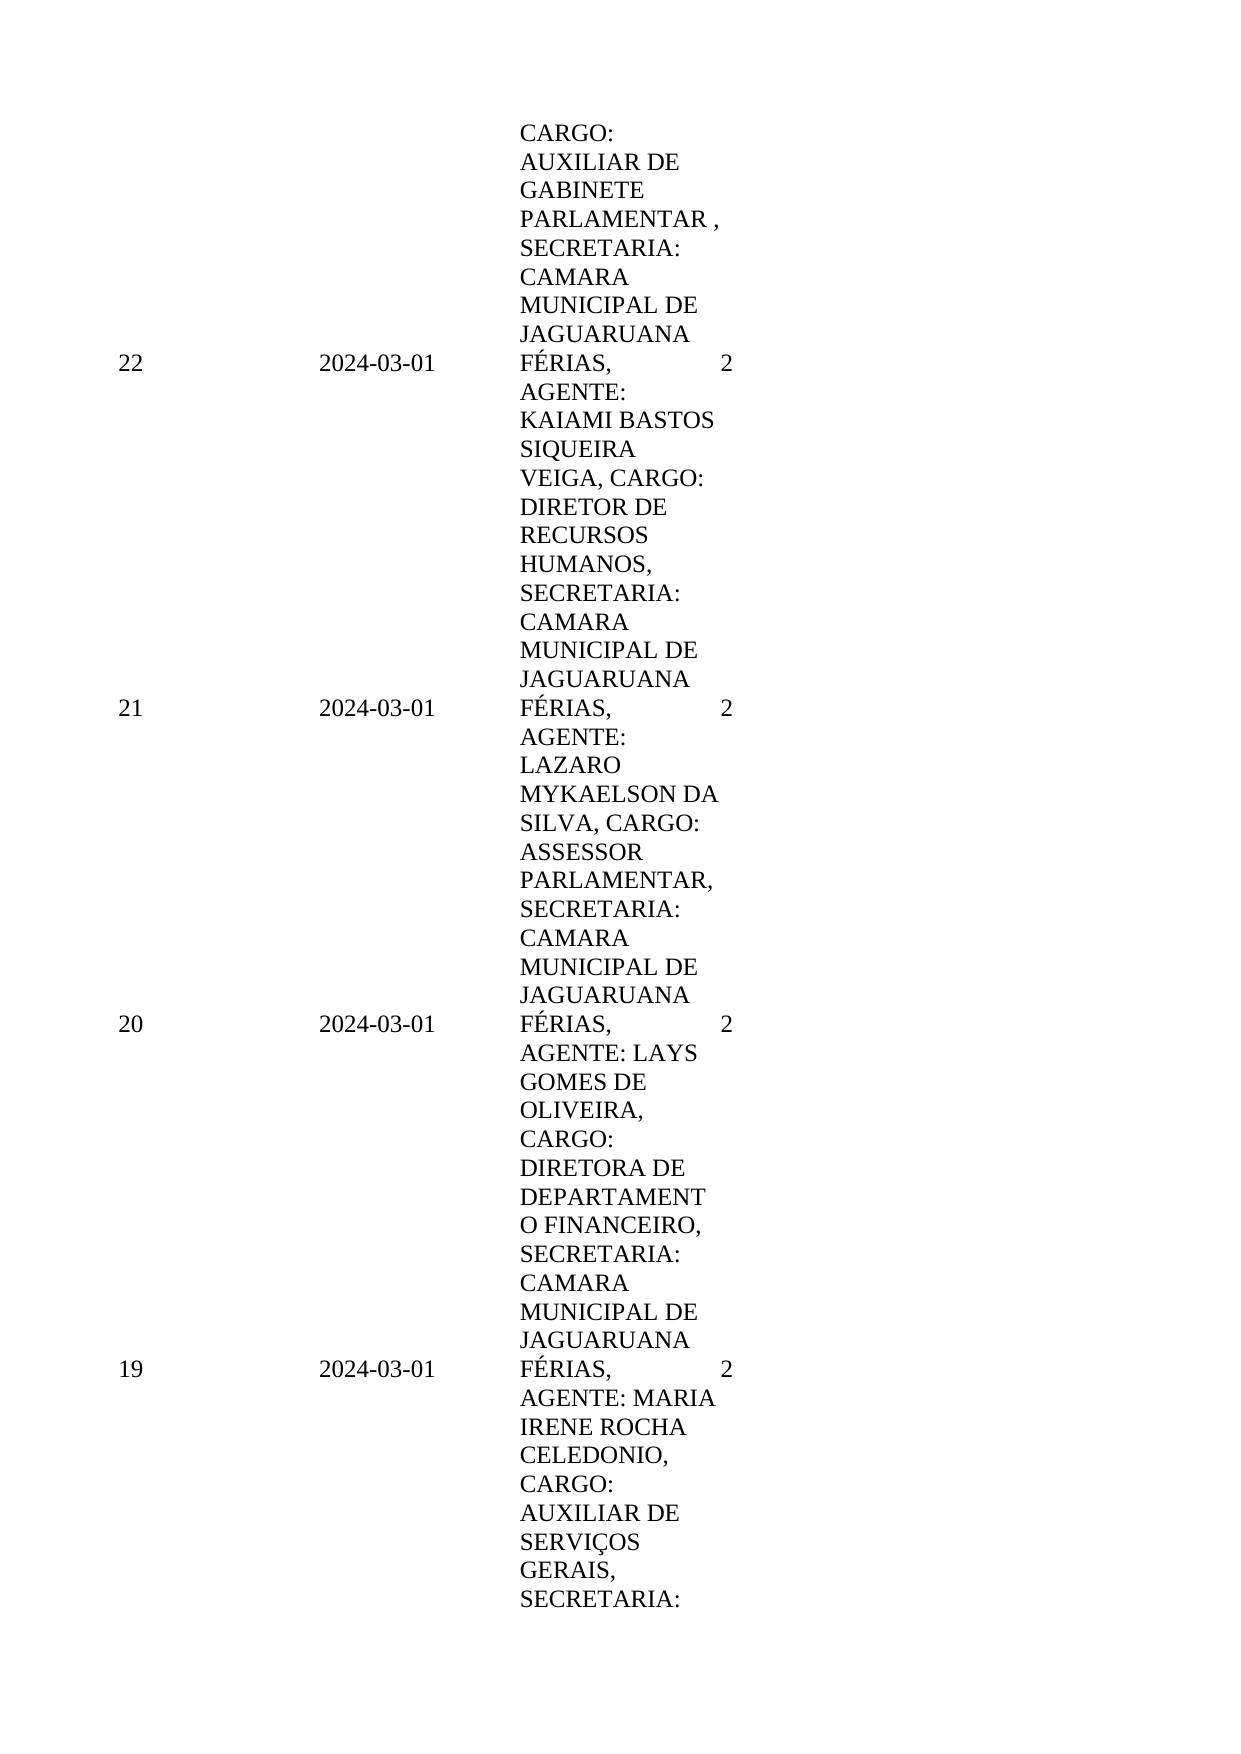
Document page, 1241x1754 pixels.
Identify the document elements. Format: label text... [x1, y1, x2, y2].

table_cell FÉRIAS, AGENTE: KAIAMI BASTOS SIQUEIRA VEIGA, CARGO: DIRETOR DE RECURSOS HUMANOS, SECRETARIA: CAMARA MUNICIPAL DE JAGUARUANA [520, 348, 720, 693]
table_cell 21 [118, 693, 319, 1009]
table_cell [720, 118, 921, 348]
table_cell 20 [118, 1009, 319, 1354]
table_cell [319, 118, 519, 348]
table_cell FÉRIAS, AGENTE: MARIA IRENE ROCHA CELEDONIO, CARGO: AUXILIAR DE SERVIÇOS GERAIS, SECRETARIA: [520, 1354, 720, 1613]
table_cell 2 [720, 1354, 921, 1613]
table_cell 2024-03-01 [319, 1354, 519, 1613]
table_cell 2 [720, 693, 921, 1009]
table_cell CARGO: AUXILIAR DE GABINETE PARLAMENTAR , SECRETARIA: CAMARA MUNICIPAL DE JAGUARUANA [520, 118, 720, 348]
table_cell [921, 1009, 1122, 1354]
table_cell 2 [720, 1009, 921, 1354]
table_cell FÉRIAS, AGENTE: LAZARO MYKAELSON DA SILVA, CARGO: ASSESSOR PARLAMENTAR, SECRETARIA: CAMARA MUNICIPAL DE JAGUARUANA [520, 693, 720, 1009]
table_cell 22 [118, 348, 319, 693]
table_cell 2024-03-01 [319, 1009, 519, 1354]
table_cell FÉRIAS, AGENTE: LAYS GOMES DE OLIVEIRA, CARGO: DIRETORA DE DEPARTAMENTO FINANCEIRO, SECRETARIA: CAMARA MUNICIPAL DE JAGUARUANA [520, 1009, 720, 1354]
table_cell [118, 118, 319, 348]
table_cell [921, 348, 1122, 693]
table_cell 2024-03-01 [319, 693, 519, 1009]
table_cell [921, 693, 1122, 1009]
table_cell [921, 118, 1122, 348]
table_cell 2 [720, 348, 921, 693]
table_cell 2024-03-01 [319, 348, 519, 693]
table_cell 19 [118, 1354, 319, 1613]
table_cell [921, 1354, 1122, 1613]
